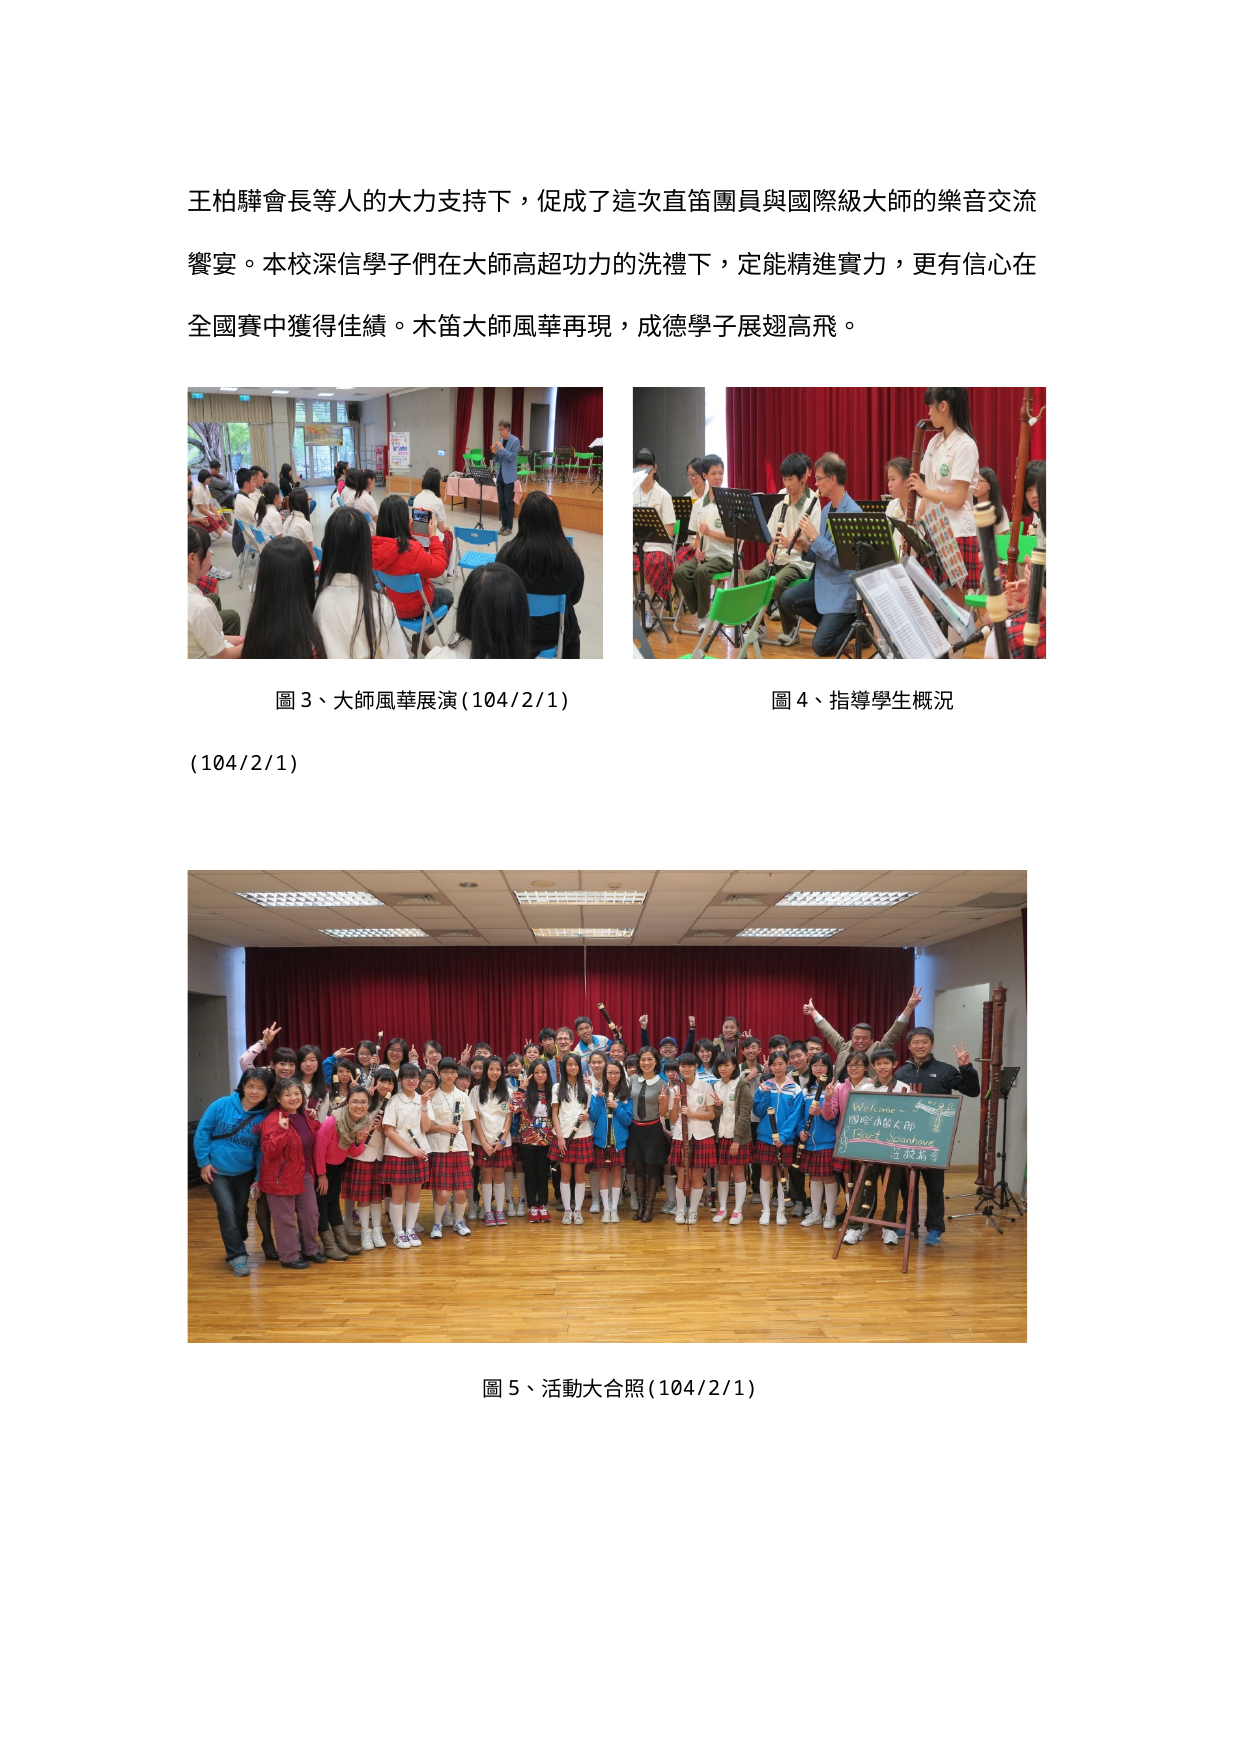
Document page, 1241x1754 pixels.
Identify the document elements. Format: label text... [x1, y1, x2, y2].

text 圖5、活動大合照(104/2/1) [187, 1346, 1053, 1408]
text 圖3、大師風華展演(104/2/1) 圖4、指導學生概況(104/2/1) [187, 658, 1053, 783]
text 王柏驊會長等人的大力支持下，促成了這次直笛團員與國際級大師的樂音交流饗宴。本校深信學子們在大師高超功力的洗禮下，定能精進實力，更有信心在全國賽中獲得佳績。木笛大師風華再現，成德學子展翅高飛。 [187, 158, 1053, 346]
